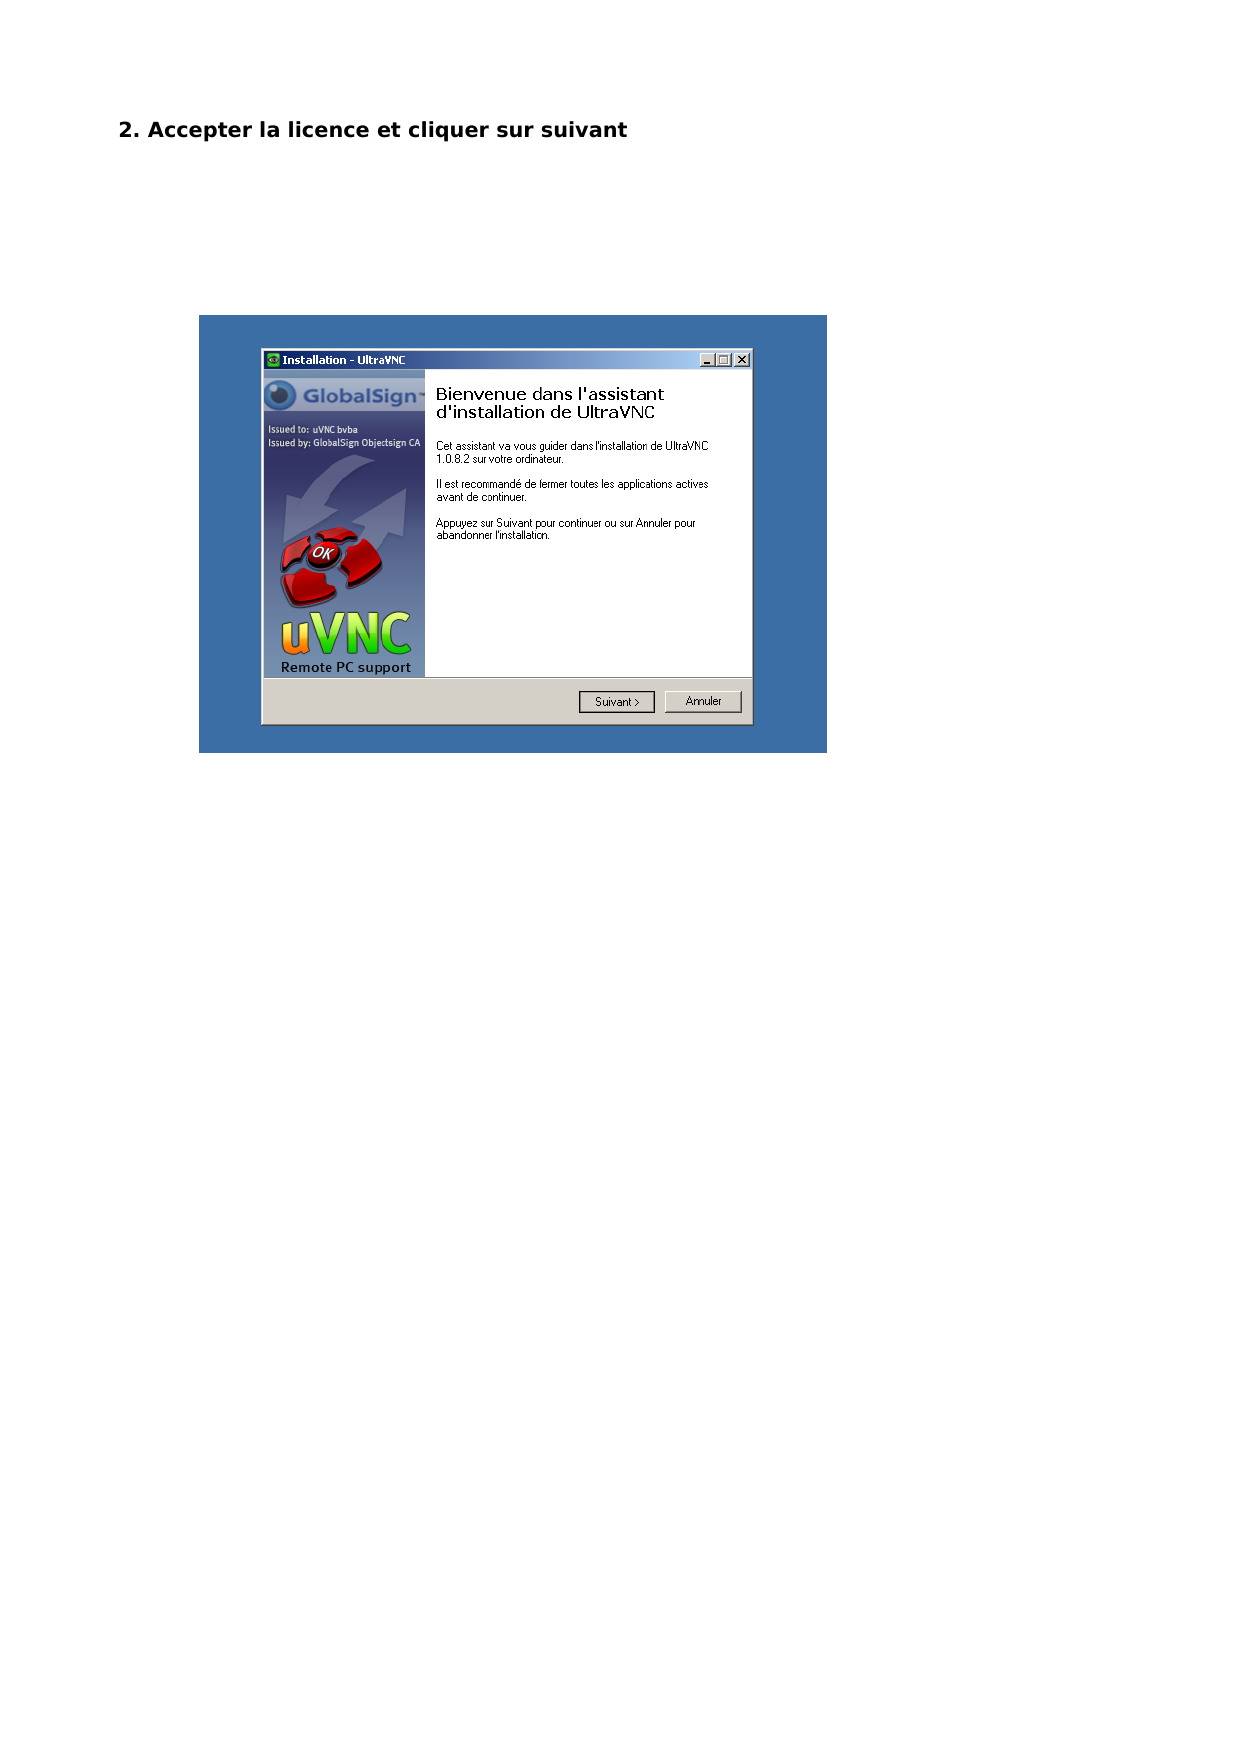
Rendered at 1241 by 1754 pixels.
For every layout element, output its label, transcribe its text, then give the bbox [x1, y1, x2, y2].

picture [118, 155, 1123, 908]
subtitle 2. Accepter la licence et cliquer sur suivant [118, 118, 1122, 142]
